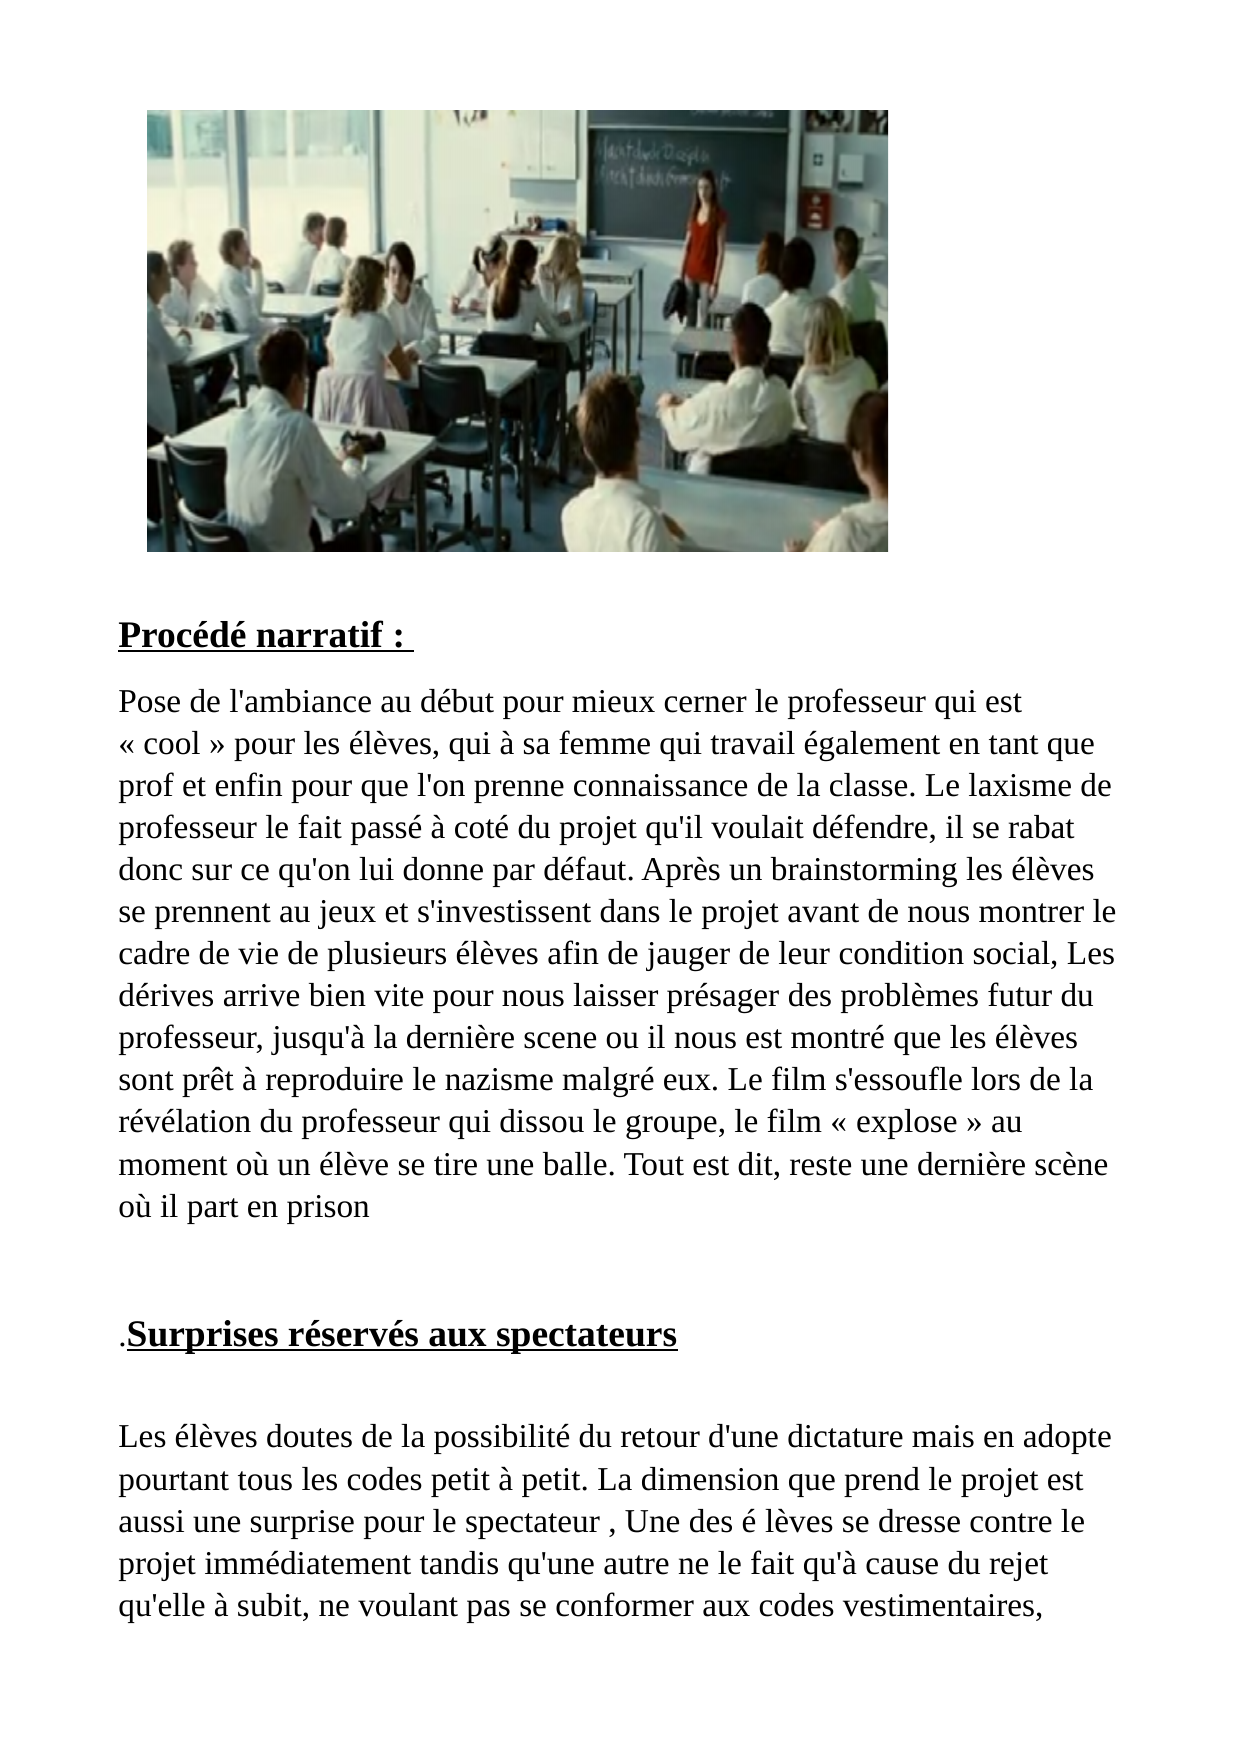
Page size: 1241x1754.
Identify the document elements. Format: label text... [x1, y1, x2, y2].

text Procédé narratif : [118, 613, 1122, 656]
text Les élèves doutes de la possibilité du retour d'une dictature mais en adopte pourtant tous les codes petit à petit. La dimension que prend le projet est aussi une surprise pour le spectateur , Une des é lèves se dresse contre le projet immédiatement tandis qu'une autre ne le fait qu'à cause du rejet qu'elle à subit, ne voulant pas se conformer aux codes vestimentaires, [118, 1417, 1122, 1623]
text Pose de l'ambiance au début pour mieux cerner le professeur qui est « cool » pour les élèves, qui à sa femme qui travail également en tant que prof et enfin pour que l'on prenne connaissance de la classe. Le laxisme de professeur le fait passé à coté du projet qu'il voulait défendre, il se rabat donc sur ce qu'on lui donne par défaut. Après un brainstorming les élèves se prennent au jeux et s'investissent dans le projet avant de nous montrer le cadre de vie de plusieurs élèves afin de jauger de leur condition social, Les dérives arrive bien vite pour nous laisser présager des problèmes futur du professeur, jusqu'à la dernière scene ou il nous est montré que les élèves sont prêt à reproduire le nazisme malgré eux. Le film s'essoufle lors de la révélation du professeur qui dissou le groupe, le film « explose » au moment où un élève se tire une balle. Tout est dit, reste une dernière scène où il part en prison [118, 681, 1122, 1224]
text .Surprises réservés aux spectateurs [118, 1312, 1122, 1355]
